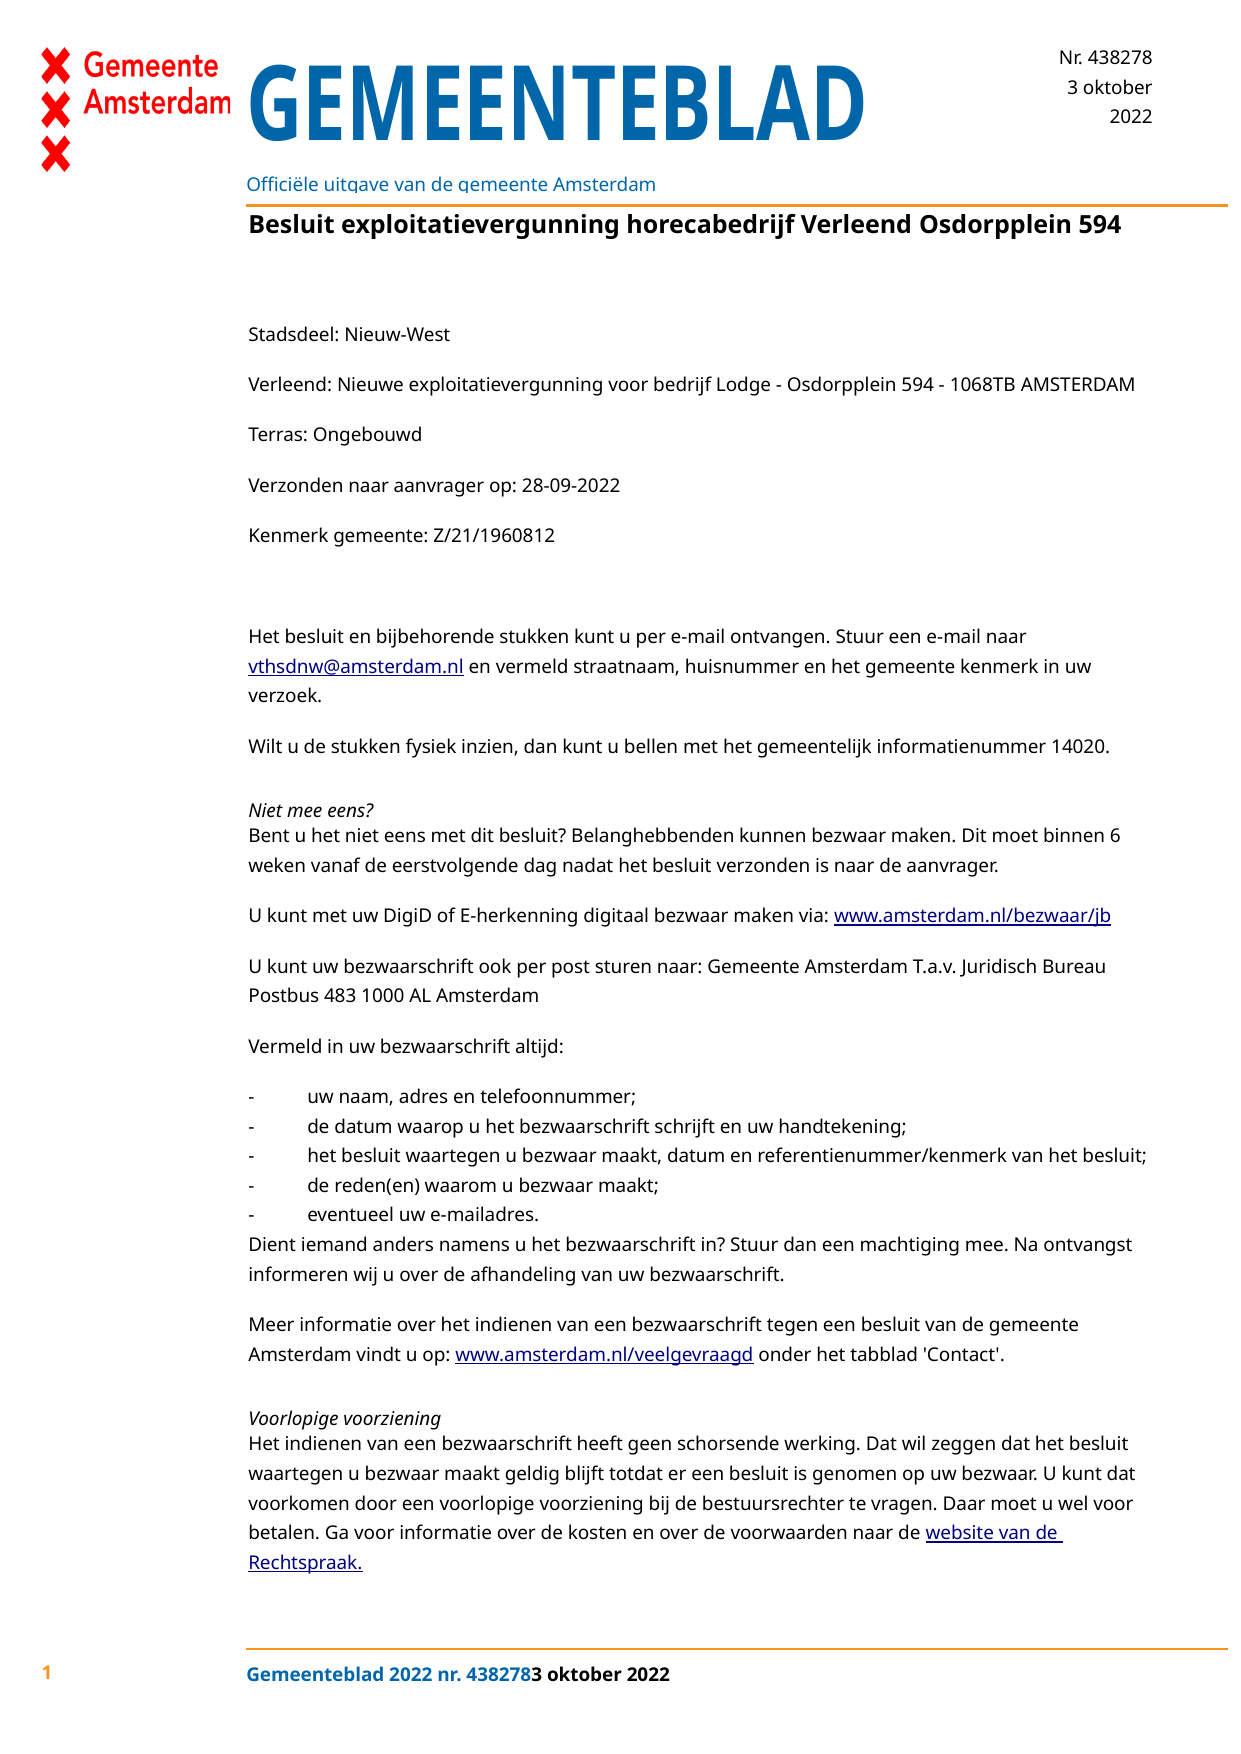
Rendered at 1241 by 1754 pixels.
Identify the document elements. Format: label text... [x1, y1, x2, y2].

list het besluit waartegen u bezwaar maakt, datum en referentienummer/kenmerk van het besluit; [248, 1142, 1152, 1168]
text Stadsdeel: Nieuw-West [248, 321, 1152, 346]
text U kunt uw bezwaarschrift ook per post sturen naar: Gemeente Amsterdam T.a.v. Juridisch Bureau Postbus 483 1000 AL Amsterdam [248, 953, 1152, 1008]
text Het indienen van een bezwaarschrift heeft geen schorsende werking. Dat wil zeggen dat het besluit waartegen u bezwaar maakt geldig blijft totdat er een besluit is genomen op uw bezwaar. U kunt dat voorkomen door een voorlopige voorziening bij de bestuursrechter te vragen. Daar moet u wel voor betalen. Ga voor informatie over de kosten en over de voorwaarden naar de website van de Rechtspraak. [248, 1431, 1152, 1574]
text U kunt met uw DigiD of E-herkenning digitaal bezwaar maken via: www.amsterdam.nl/bezwaar/jb [248, 902, 1152, 928]
text Dient iemand anders namens u het bezwaarschrift in? Stuur dan een machtiging mee. Na ontvangst informeren wij u over de afhandeling van uw bezwaarschrift. [248, 1231, 1152, 1287]
list eventueel uw e-mailadres. [248, 1202, 1152, 1227]
text Het besluit en bijbehorende stukken kunt u per e-mail ontvangen. Stuur een e-mail naar vthsdnw@amsterdam.nl en vermeld straatnaam, huisnummer en het gemeente kenmerk in uw verzoek. [248, 623, 1152, 708]
text Meer informatie over het indienen van een bezwaarschrift tegen een besluit van de gemeente Amsterdam vindt u op: www.amsterdam.nl/veelgevraagd onder het tabblad 'Contact'. [248, 1311, 1152, 1367]
picture [41, 47, 231, 172]
text Kenmerk gemeente: Z/21/1960812 [248, 522, 1152, 548]
text Vermeld in uw bezwaarschrift altijd: [248, 1033, 1152, 1059]
list uw naam, adres en telefoonnummer; [248, 1083, 1152, 1109]
text Verzonden naar aanvrager op: 28-09-2022 [248, 472, 1152, 498]
text Bent u het niet eens met dit besluit? Belanghebbenden kunnen bezwaar maken. Dit moet binnen 6 weken vanaf de eerstvolgende dag nadat het besluit verzonden is naar de aanvrager. [248, 822, 1152, 878]
list de datum waarop u het bezwaarschrift schrijft en uw handtekening; [248, 1113, 1152, 1139]
text Verleend: Nieuwe exploitatievergunning voor bedrijf Lodge - Osdorpplein 594 - 1068TB AMSTERDAM [248, 371, 1152, 397]
text Voorlopige voorziening [248, 1405, 1152, 1431]
text Besluit exploitatievergunning horecabedrijf Verleend Osdorpplein 594 [248, 207, 1152, 241]
text Niet mee eens? [248, 797, 1152, 822]
text Wilt u de stukken fysiek inzien, dan kunt u bellen met het gemeentelijk informatienummer 14020. [248, 733, 1152, 758]
text Terras: Ongebouwd [248, 422, 1152, 447]
list de reden(en) waarom u bezwaar maakt; [248, 1172, 1152, 1198]
